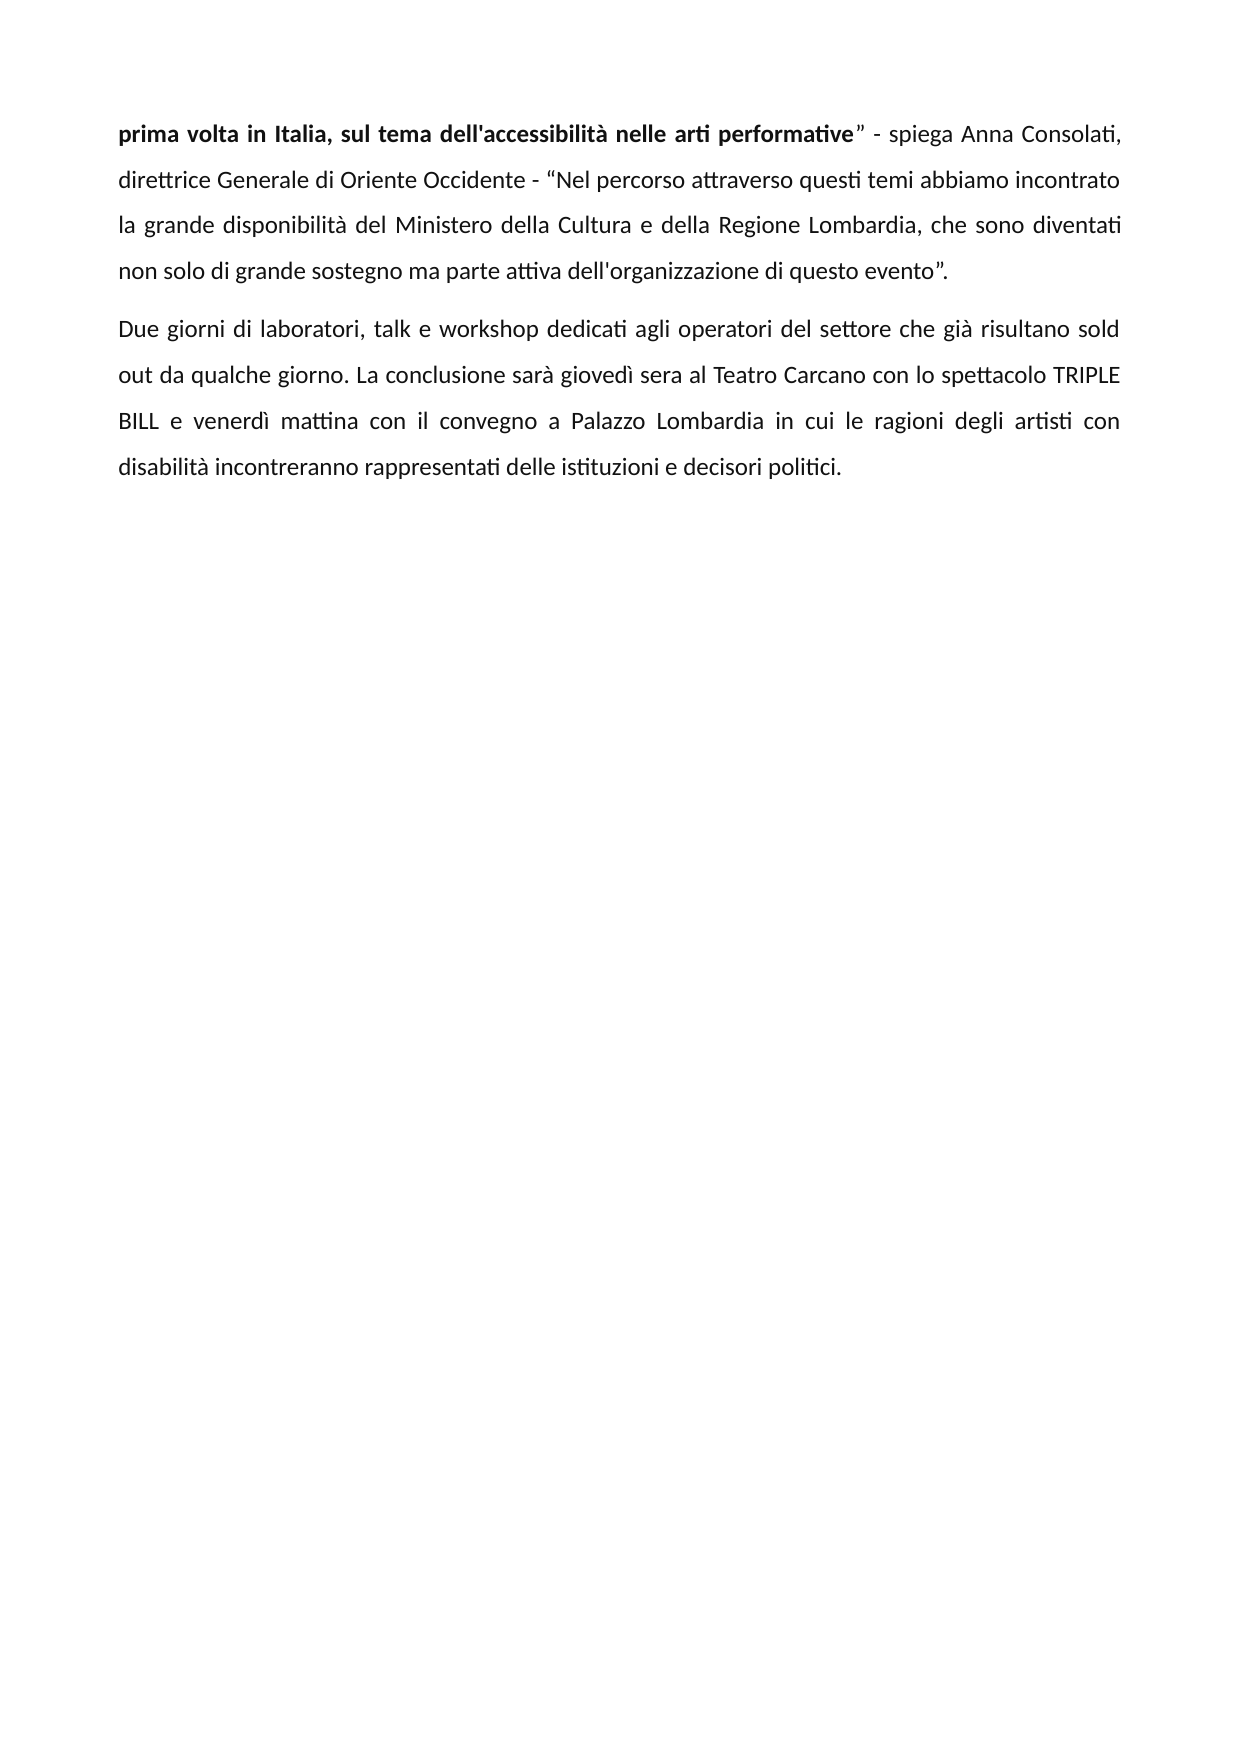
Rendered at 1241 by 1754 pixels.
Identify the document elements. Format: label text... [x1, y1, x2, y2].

text prima volta in Italia, sul tema dell'accessibilità nelle arti performative” - spiega Anna Consolati, direttrice Generale di Oriente Occidente - “Nel percorso attraverso questi temi abbiamo incontrato la grande disponibilità del Ministero della Cultura e della Regione Lombardia, che sono diventati non solo di grande sostegno ma parte attiva dell'organizzazione di questo evento”. [118, 118, 1122, 286]
text Due giorni di laboratori, talk e workshop dedicati agli operatori del settore che già risultano sold out da qualche giorno. La conclusione sarà giovedì sera al Teatro Carcano con lo spettacolo TRIPLE BILL e venerdì mattina con il convegno a Palazzo Lombardia in cui le ragioni degli artisti con disabilità incontreranno rappresentati delle istituzioni e decisori politici. [118, 313, 1122, 481]
